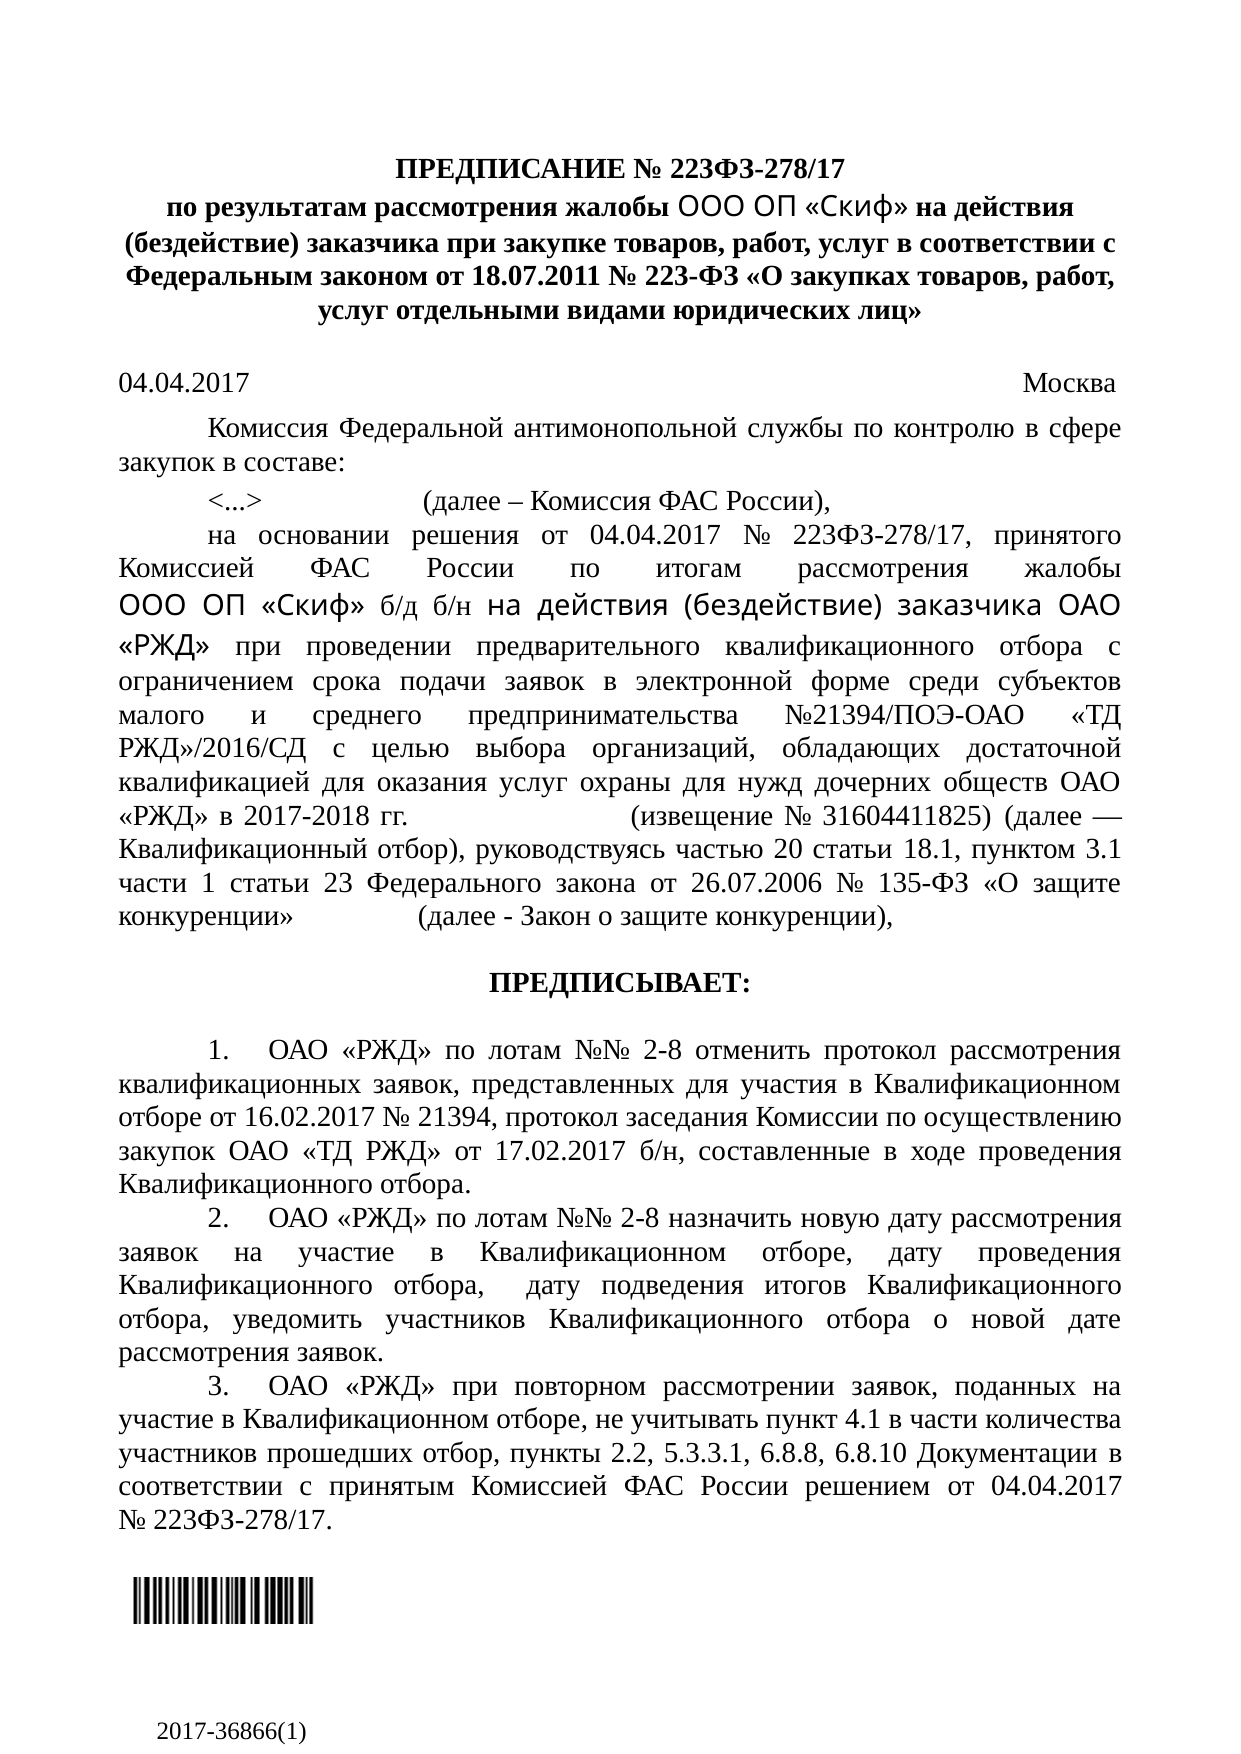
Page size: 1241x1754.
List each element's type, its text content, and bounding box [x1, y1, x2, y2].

text ПРЕДПИСЫВАЕТ: [118, 965, 1122, 999]
list ОАО «РЖД» при повторном рассмотрении заявок, поданных на участие в Квалификационном отборе, не учитывать пункт 4.1 в части количества участников прошедших отбор, пункты 2.2, 5.3.3.1, 6.8.8, 6.8.10 Документации в соответствии с принятым Комиссией ФАС России решением от 04.04.2017 № 223ФЗ-278/17. [118, 1368, 1122, 1536]
list ОАО «РЖД» по лотам №№ 2-8 назначить новую дату рассмотрения заявок на участие в Квалификационном отборе, дату проведения Квалификационного отбора, дату подведения итогов Квалификационного отбора, уведомить участников Квалификационного отбора о новой дате рассмотрения заявок. [118, 1200, 1122, 1368]
text <...> (далее – Комиссия ФАС России), [118, 483, 1122, 517]
text по результатам рассмотрения жалобы ООО ОП «Скиф» на действия (бездействие) заказчика при закупке товаров, работ, услуг в соответствии с Федеральным законом от 18.07.2011 № 223-ФЗ «О закупках товаров, работ, услуг отдельными видами юридических лиц» [118, 185, 1122, 326]
text 04.04.2017 Москва [118, 365, 1122, 398]
text на основании решения от 04.04.2017 № 223ФЗ-278/17, принятого Комиссией ФАС России по итогам рассмотрения жалобы ООО ОП «Скиф» б/д б/н на действия (бездействие) заказчика ОАО «РЖД» при проведении предварительного квалификационного отбора с ограничением срока подачи заявок в электронной форме среди субъектов малого и среднего предпринимательства №21394/ПОЭ-ОАО «ТД РЖД»/2016/СД с целью выбора организаций, обладающих достаточной квалификацией для оказания услуг охраны для нужд дочерних обществ ОАО «РЖД» в 2017-2018 гг. (извещение № 31604411825) (далее — Квалификационный отбор), руководствуясь частью 20 статьи 18.1, пунктом 3.1 части 1 статьи 23 Федерального закона от 26.07.2006 № 135-ФЗ «О защите конкуренции» (далее - Закон о защите конкуренции), [118, 517, 1122, 932]
list ОАО «РЖД» по лотам №№ 2-8 отменить протокол рассмотрения квалификационных заявок, представленных для участия в Квалификационном отборе от 16.02.2017 № 21394, протокол заседания Комиссии по осуществлению закупок ОАО «ТД РЖД» от 17.02.2017 б/н, составленные в ходе проведения Квалификационного отбора. [118, 1032, 1122, 1200]
text ПРЕДПИСАНИЕ № 223ФЗ-278/17 [118, 152, 1122, 185]
text Комиссия Федеральной антимонопольной службы по контролю в сфере закупок в составе: [118, 410, 1122, 477]
picture [118, 1577, 331, 1624]
